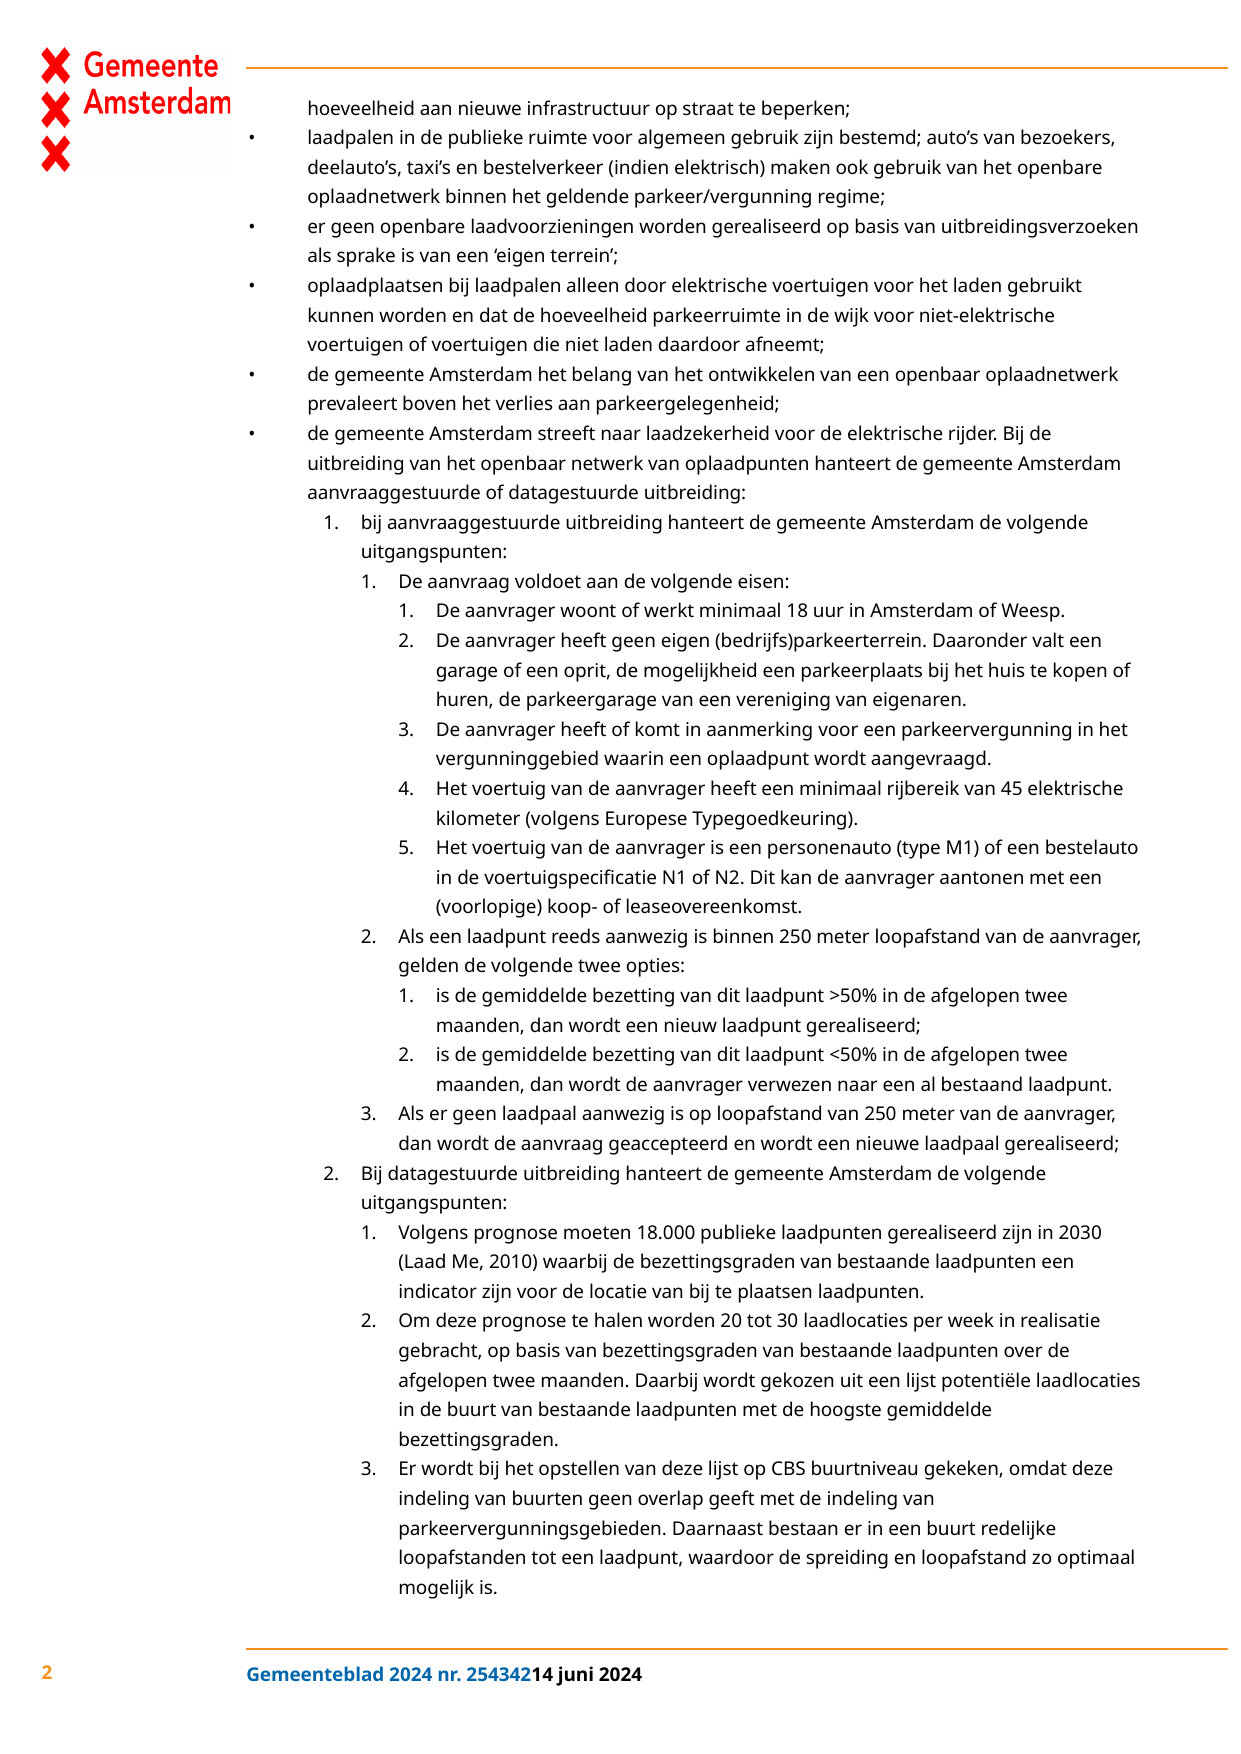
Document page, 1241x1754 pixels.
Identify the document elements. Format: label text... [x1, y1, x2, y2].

list hoeveelheid aan nieuwe infrastructuur op straat te beperken; [248, 95, 1152, 121]
list er geen openbare laadvoorzieningen worden gerealiseerd op basis van uitbreidingsverzoeken als sprake is van een ‘eigen terrein’; [248, 213, 1152, 268]
list Om deze prognose te halen worden 20 tot 30 laadlocaties per week in realisatie gebracht, op basis van bezettingsgraden van bestaande laadpunten over de afgelopen twee maanden. Daarbij wordt gekozen uit een lijst potentiële laadlocaties in de buurt van bestaande laadpunten met de hoogste gemiddelde bezettingsgraden. [361, 1308, 1152, 1452]
list de gemeente Amsterdam streeft naar laadzekerheid voor de elektrische rijder. Bij de uitbreiding van het openbaar netwerk van oplaadpunten hanteert de gemeente Amsterdam aanvraaggestuurde of datagestuurde uitbreiding: [248, 420, 1152, 505]
list bij aanvraaggestuurde uitbreiding hanteert de gemeente Amsterdam de volgende uitgangspunten: [323, 509, 1152, 564]
list Volgens prognose moeten 18.000 publieke laadpunten gerealiseerd zijn in 2030 (Laad Me, 2010) waarbij de bezettingsgraden van bestaande laadpunten een indicator zijn voor de locatie van bij te plaatsen laadpunten. [361, 1219, 1152, 1304]
list De aanvrager woont of werkt minimaal 18 uur in Amsterdam of Weesp. [398, 598, 1152, 623]
list oplaadplaatsen bij laadpalen alleen door elektrische voertuigen voor het laden gebruikt kunnen worden en dat de hoeveelheid parkeerruimte in de wijk voor niet-elektrische voertuigen of voertuigen die niet laden daardoor afneemt; [248, 272, 1152, 357]
list Het voertuig van de aanvrager heeft een minimaal rijbereik van 45 elektrische kilometer (volgens Europese Typegoedkeuring). [398, 775, 1152, 831]
list is de gemiddelde bezetting van dit laadpunt >50% in de afgelopen twee maanden, dan wordt een nieuw laadpunt gerealiseerd; [398, 982, 1152, 1038]
list Er wordt bij het opstellen van deze lijst op CBS buurtniveau gekeken, omdat deze indeling van buurten geen overlap geeft met de indeling van parkeervergunningsgebieden. Daarnaast bestaan er in een buurt redelijke loopafstanden tot een laadpunt, waardoor de spreiding en loopafstand zo optimaal mogelijk is. [361, 1456, 1152, 1600]
list laadpalen in de publieke ruimte voor algemeen gebruik zijn bestemd; auto’s van bezoekers, deelauto’s, taxi’s en bestelverkeer (indien elektrisch) maken ook gebruik van het openbare oplaadnetwerk binnen het geldende parkeer/vergunning regime; [248, 124, 1152, 209]
list Als er geen laadpaal aanwezig is op loopafstand van 250 meter van de aanvrager, dan wordt de aanvraag geaccepteerd en wordt een nieuwe laadpaal gerealiseerd; [361, 1101, 1152, 1156]
picture [41, 47, 231, 172]
list De aanvrager heeft of komt in aanmerking voor een parkeervergunning in het vergunninggebied waarin een oplaadpunt wordt aangevraagd. [398, 716, 1152, 771]
list Als een laadpunt reeds aanwezig is binnen 250 meter loopafstand van de aanvrager, gelden de volgende twee opties: [361, 923, 1152, 978]
list De aanvrager heeft geen eigen (bedrijfs)parkeerterrein. Daaronder valt een garage of een oprit, de mogelijkheid een parkeerplaats bij het huis te kopen of huren, de parkeergarage van een vereniging van eigenaren. [398, 627, 1152, 712]
list De aanvraag voldoet aan de volgende eisen: [361, 568, 1152, 594]
list Het voertuig van de aanvrager is een personenauto (type M1) of een bestelauto in de voertuigspecificatie N1 of N2. Dit kan de aanvrager aantonen met een (voorlopige) koop- of leaseovereenkomst. [398, 834, 1152, 919]
list Bij datagestuurde uitbreiding hanteert de gemeente Amsterdam de volgende uitgangspunten: [323, 1160, 1152, 1215]
list is de gemiddelde bezetting van dit laadpunt <50% in de afgelopen twee maanden, dan wordt de aanvrager verwezen naar een al bestaand laadpunt. [398, 1041, 1152, 1097]
list de gemeente Amsterdam het belang van het ontwikkelen van een openbaar oplaadnetwerk prevaleert boven het verlies aan parkeergelegenheid; [248, 361, 1152, 416]
